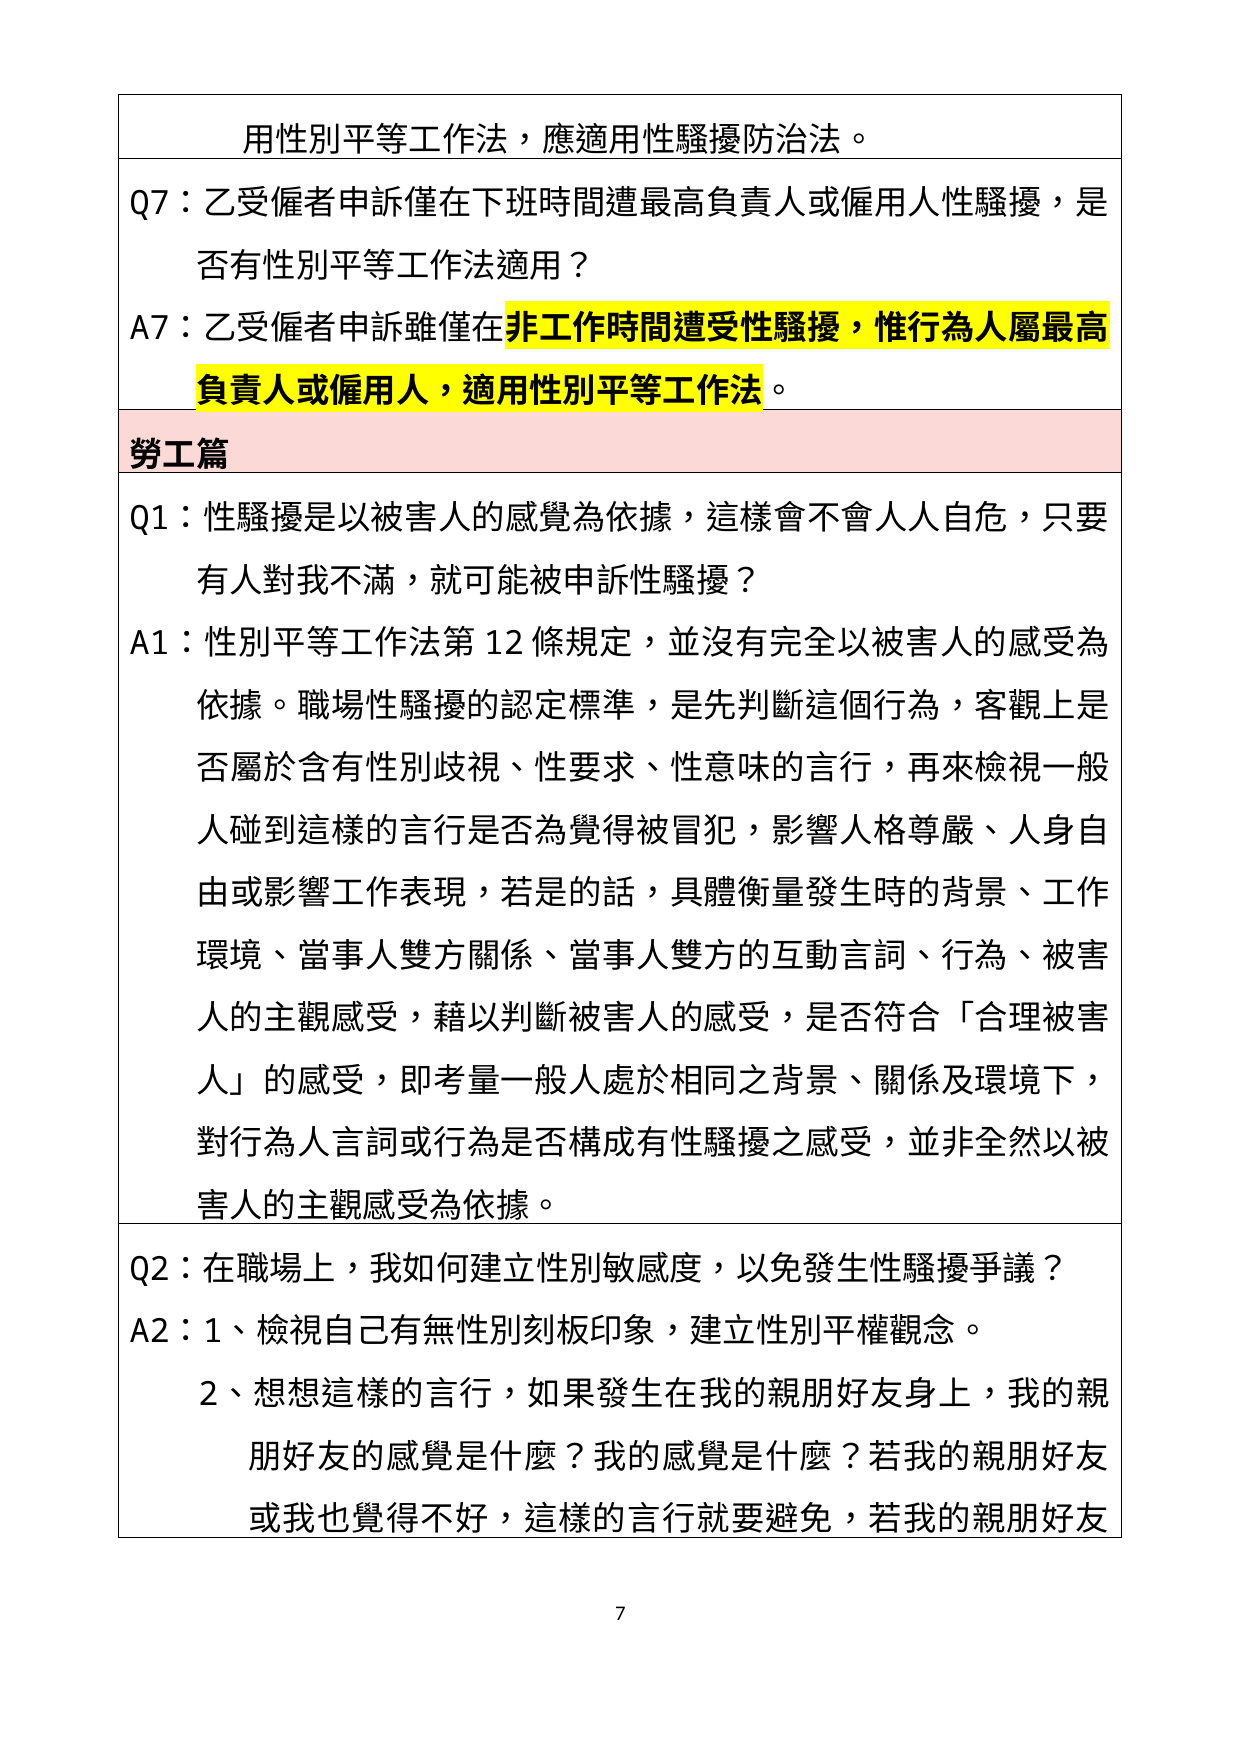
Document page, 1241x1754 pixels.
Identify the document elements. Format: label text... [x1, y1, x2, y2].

table_cell Q7：乙受僱者申訴僅在下班時間遭最高負責人或僱用人性騷擾，是否有性別平等工作法適用？ A7：乙受僱者申訴雖僅在非工作時間遭受性騷擾，惟行為人屬最高負責人或僱用人，適用性別平等工作法。 [119, 159, 1121, 409]
table_cell Q1：性騷擾是以被害人的感覺為依據，這樣會不會人人自危，只要有人對我不滿，就可能被申訴性騷擾？ A1：性別平等工作法第12條規定，並沒有完全以被害人的感受為依據。職場性騷擾的認定標準，是先判斷這個行為，客觀上是否屬於含有性別歧視、性要求、性意味的言行，再來檢視一般人碰到這樣的言行是否為覺得被冒犯，影響人格尊嚴、人身自由或影響工作表現，若是的話，具體衡量發生時的背景、工作環境、當事人雙方關係、當事人雙方的互動言詞、行為、被害人的主觀感受，藉以判斷被害人的感受，是否符合「合理被害人」的感受，即考量一般人處於相同之背景、關係及環境下，對行為人言詞或行為是否構成有性騷擾之感受，並非全然以被害人的主觀感受為依據。 [119, 473, 1121, 1223]
table_cell Q2：在職場上，我如何建立性別敏感度，以免發生性騷擾爭議？ A2：1、檢視自己有無性別刻板印象，建立性別平權觀念。 2、想想這樣的言行，如果發生在我的親朋好友身上，我的親朋好友的感覺是什麼？我的感覺是什麼？若我的親朋好友或我也覺得不好，這樣的言行就要避免，若我的親朋好友 [119, 1224, 1121, 1537]
table_cell 用性別平等工作法，應適用性騷擾防治法。 [119, 95, 1121, 158]
table_cell 勞工篇 [119, 410, 1121, 472]
